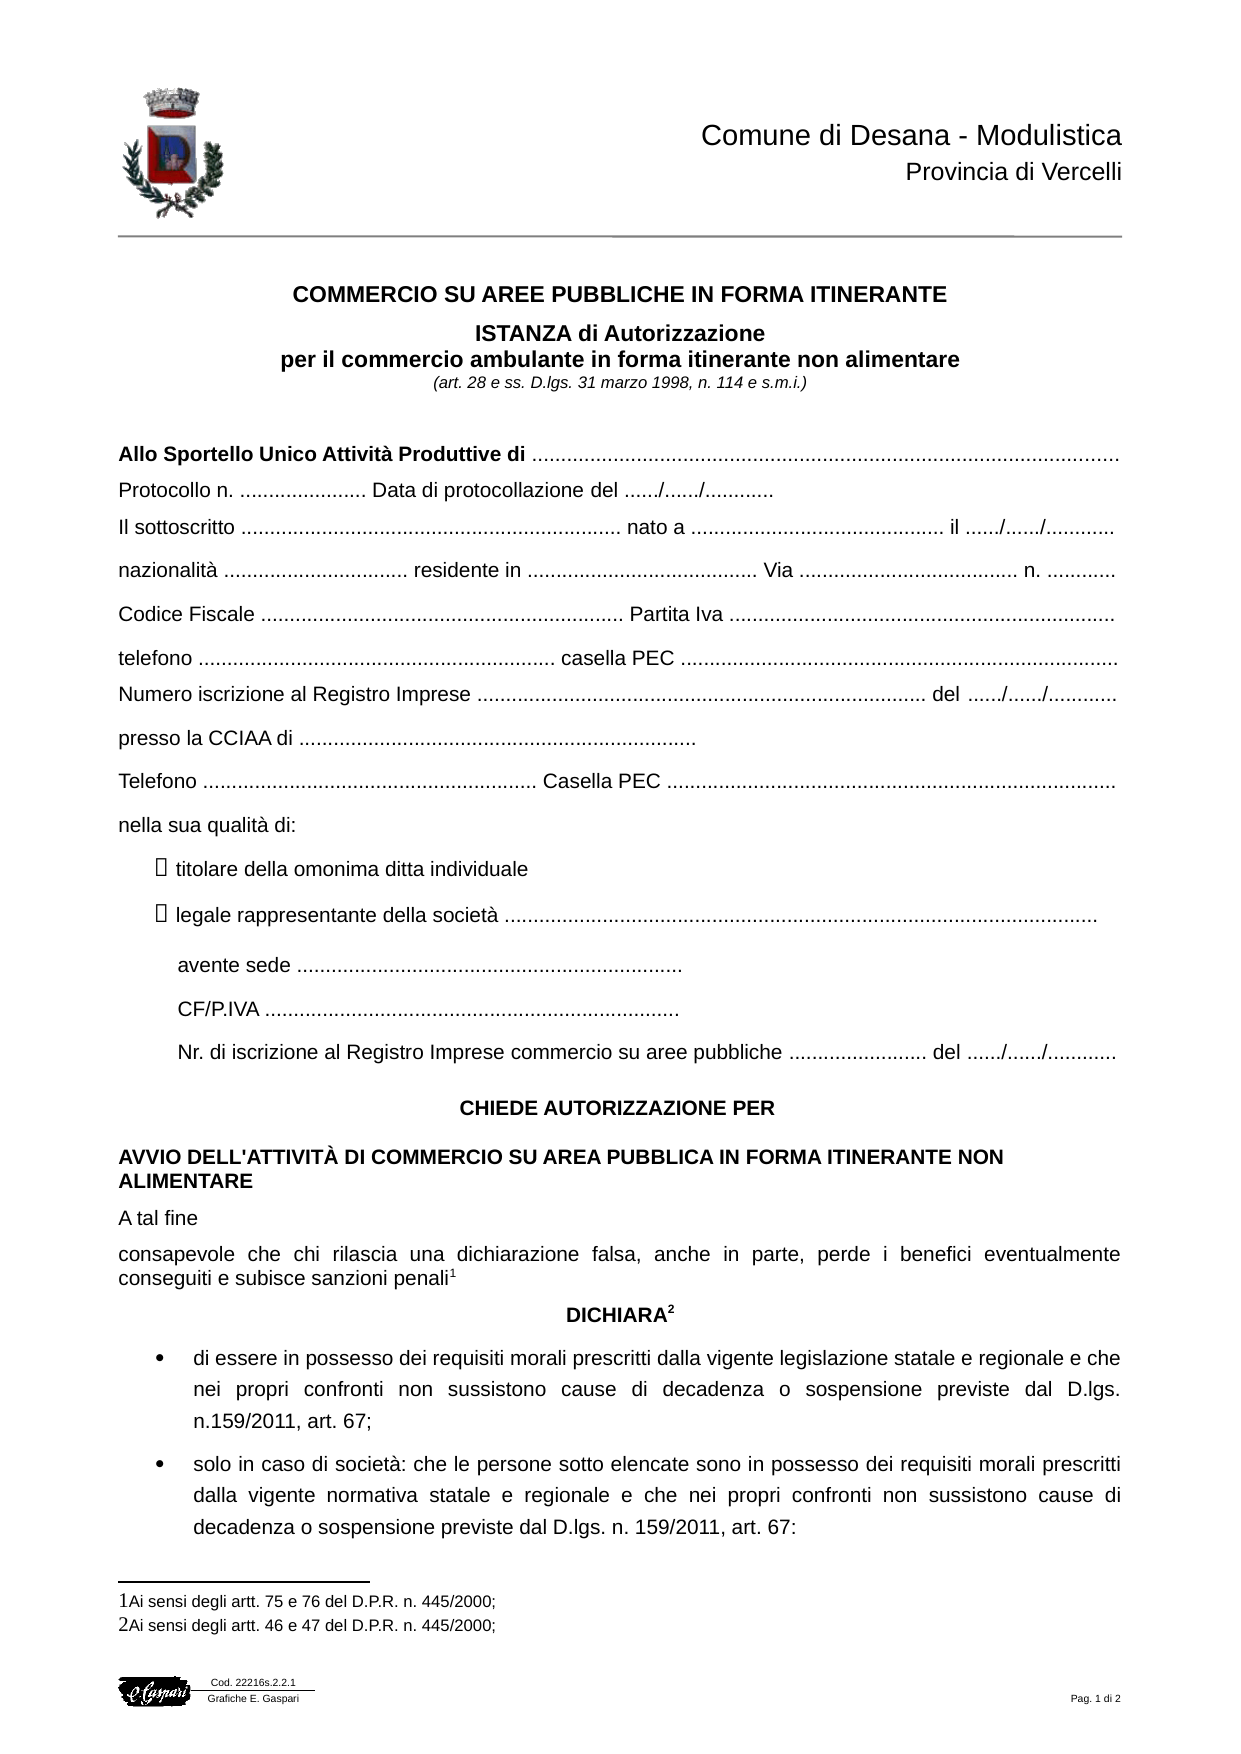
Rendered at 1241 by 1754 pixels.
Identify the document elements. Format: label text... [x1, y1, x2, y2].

text consapevole che chi rilascia una dichiarazione falsa, anche in parte, perde i benefici eventualmente conseguiti e subisce sanzioni penali [118, 1242, 1122, 1290]
text Numero iscrizione al Registro Imprese .............................................................................. del ....../....../............ [118, 682, 1122, 706]
list solo in caso di società: che le persone sotto elencate sono in possesso dei requisiti morali prescritti dalla vigente normativa statale e regionale e che nei propri confronti non sussistono cause di decadenza o sospensione previste dal D.lgs. n. 159/2011, art. 67: [156, 1452, 1122, 1538]
text  legale rappresentante della società ....................................................................................................... [153, 896, 1122, 930]
text A tal fine [118, 1206, 1122, 1229]
text CF/P.IVA ........................................................................ [177, 996, 1122, 1020]
picture [122, 87, 224, 219]
text AVVIO DELL'ATTIVITÀ DI COMMERCIO SU AREA PUBBLICA IN FORMA ITINERANTE NON ALIMENTARE [118, 1145, 1122, 1193]
text Il sottoscritto .................................................................. nato a ............................................ il ....../....../............ [118, 514, 1122, 538]
text presso la CCIAA di ..................................................................... [118, 726, 1122, 749]
text telefono .............................................................. casella PEC ............................................................................ [118, 646, 1122, 669]
text Comune di Desana - Modulistica [224, 118, 1122, 152]
text Protocollo n. ...................... Data di protocollazione del ....../....../............ [118, 478, 1122, 502]
text Ai sensi degli artt. 75 e 76 del D.P.R. n. 445/2000; [118, 1588, 1122, 1612]
text Provincia di Vercelli [224, 157, 1122, 185]
text Allo Sportello Unico Attività Produttive di [118, 442, 1122, 466]
text  titolare della omonima ditta individuale [153, 849, 1122, 883]
text Ai sensi degli artt. 46 e 47 del D.P.R. n. 445/2000; [118, 1612, 1122, 1636]
text avente sede ................................................................... [177, 953, 1122, 977]
picture [117, 1675, 191, 1707]
text nazionalità ................................ residente in ........................................ Via ...................................... n. ............ [118, 558, 1122, 582]
text DICHIARA [118, 1302, 1122, 1326]
text Nr. di iscrizione al Registro Imprese commercio su aree pubbliche ........................ del ....../....../............ [177, 1040, 1122, 1064]
text CHIEDE AUTORIZZAZIONE PER [118, 1096, 1122, 1120]
list di essere in possesso dei requisiti morali prescritti dalla vigente legislazione statale e regionale e che nei propri confronti non sussistono cause di decadenza o sospensione previste dal D.lgs. n.159/2011, art. 67; [156, 1346, 1122, 1432]
table_header COMMERCIO SU AREE PUBBLICHE IN FORMA ITINERANTE ISTANZA di Autorizzazione per il commercio ambulante in forma itinerante non alimentare (art. 28 e ss. D.lgs. 31 marzo 1998, n. 114 e s.m.i.) [118, 256, 1122, 417]
text Telefono .......................................................... Casella PEC .............................................................................. [118, 769, 1122, 793]
text Codice Fiscale ............................................................... Partita Iva ................................................................... [118, 602, 1122, 626]
text nella sua qualità di: [118, 813, 1122, 837]
